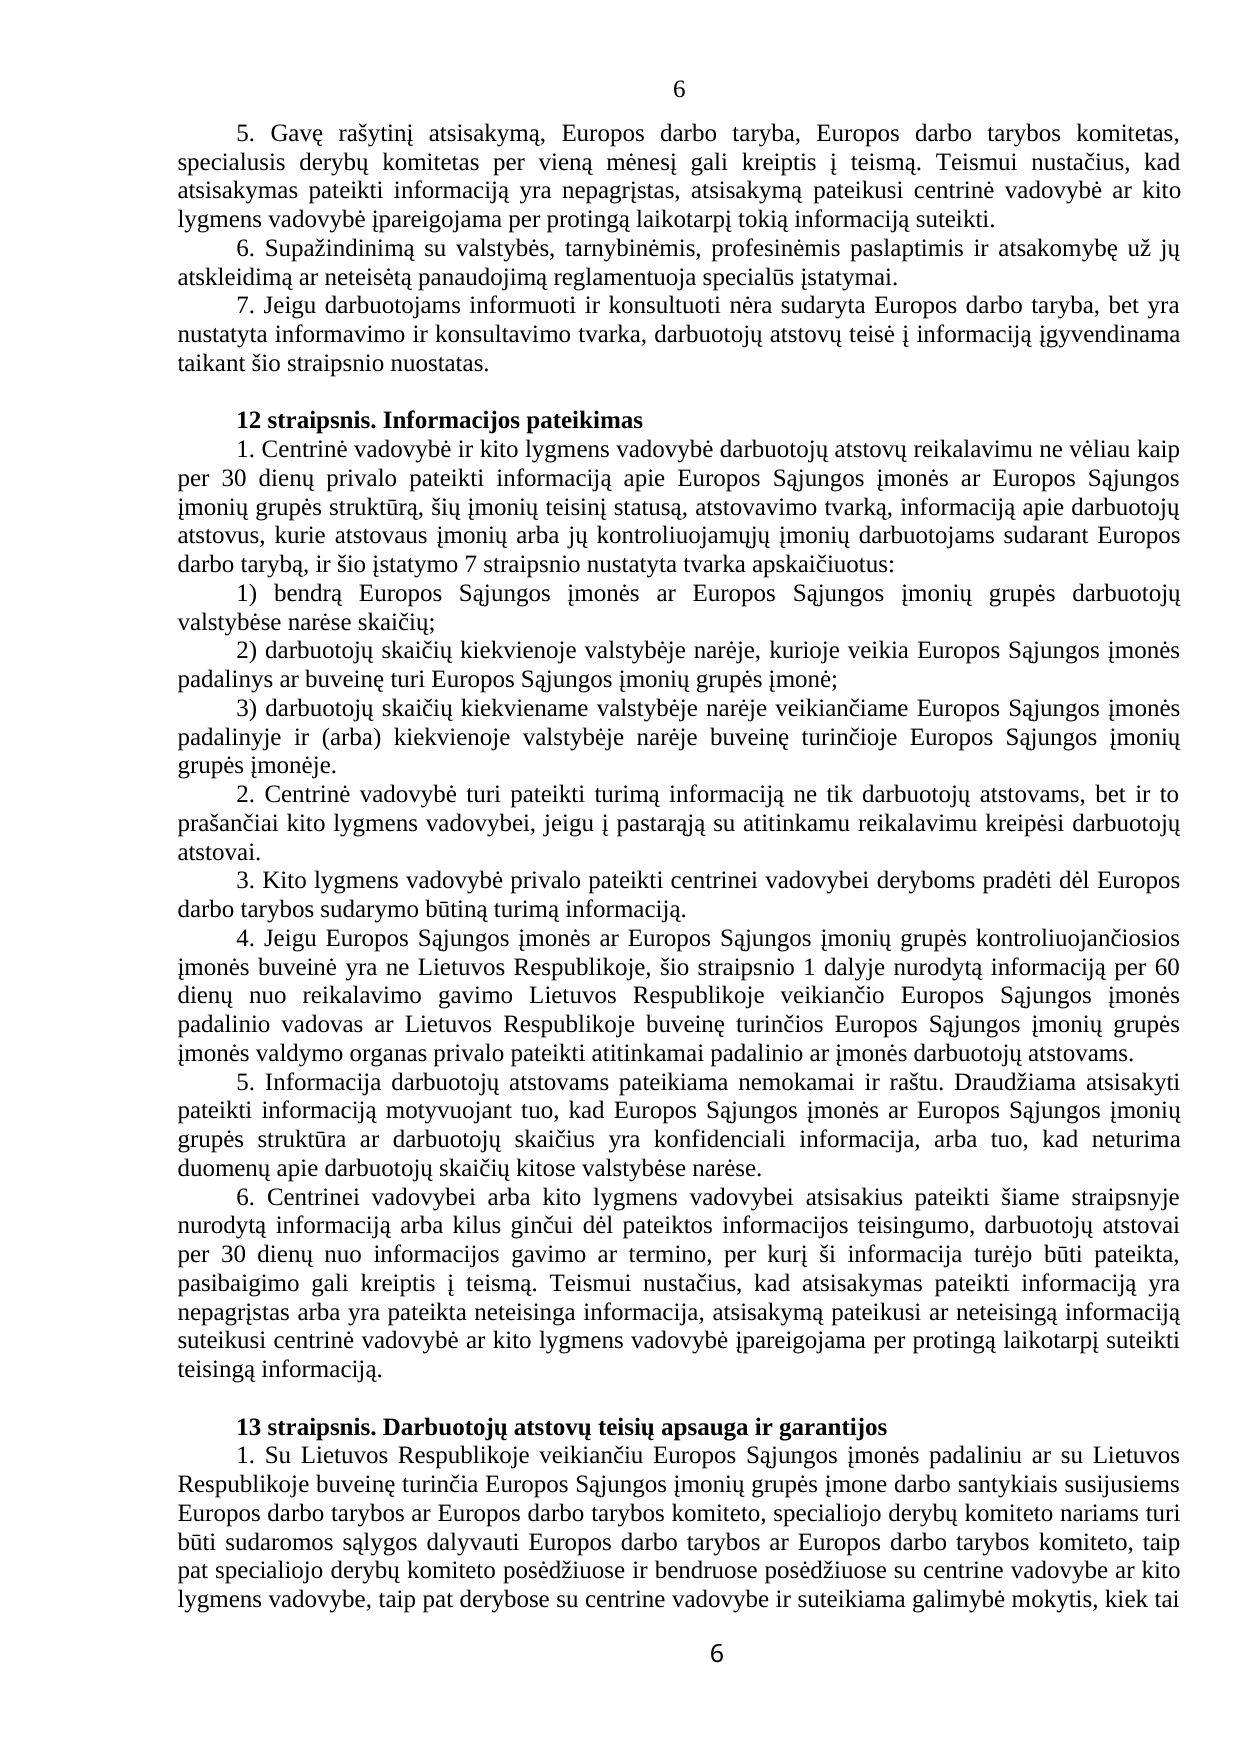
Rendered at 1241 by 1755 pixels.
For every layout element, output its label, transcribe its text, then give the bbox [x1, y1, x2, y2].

text 7. Jeigu darbuotojams informuoti ir konsultuoti nėra sudaryta Europos darbo taryba, bet yra nustatyta informavimo ir konsultavimo tvarka, darbuotojų atstovų teisė į informaciją įgyvendinama taikant šio straipsnio nuostatas. [177, 291, 1181, 377]
text 2. Centrinė vadovybė turi pateikti turimą informaciją ne tik darbuotojų atstovams, bet ir to prašančiai kito lygmens vadovybei, jeigu į pastarąją su atitinkamu reikalavimu kreipėsi darbuotojų atstovai. [177, 779, 1181, 866]
text 13 straipsnis. Darbuotojų atstovų teisių apsauga ir garantijos [177, 1412, 1181, 1441]
text 5. Gavę rašytinį atsisakymą, Europos darbo taryba, Europos darbo tarybos komitetas, specialusis derybų komitetas per vieną mėnesį gali kreiptis į teismą. Teismui nustačius, kad atsisakymas pateikti informaciją yra nepagrįstas, atsisakymą pateikusi centrinė vadovybė ar kito lygmens vadovybė įpareigojama per protingą laikotarpį tokią informaciją suteikti. [177, 118, 1181, 233]
text 6. Centrinei vadovybei arba kito lygmens vadovybei atsisakius pateikti šiame straipsnyje nurodytą informaciją arba kilus ginčui dėl pateiktos informacijos teisingumo, darbuotojų atstovai per 30 dienų nuo informacijos gavimo ar termino, per kurį ši informacija turėjo būti pateikta, pasibaigimo gali kreiptis į teismą. Teismui nustačius, kad atsisakymas pateikti informaciją yra nepagrįstas arba yra pateikta neteisinga informacija, atsisakymą pateikusi ar neteisingą informaciją suteikusi centrinė vadovybė ar kito lygmens vadovybė įpareigojama per protingą laikotarpį suteikti teisingą informaciją. [177, 1182, 1181, 1383]
text 3) darbuotojų skaičių kiekviename valstybėje narėje veikiančiame Europos Sąjungos įmonės padalinyje ir (arba) kiekvienoje valstybėje narėje buveinę turinčioje Europos Sąjungos įmonių grupės įmonėje. [177, 693, 1181, 779]
text 1. Centrinė vadovybė ir kito lygmens vadovybė darbuotojų atstovų reikalavimu ne vėliau kaip per 30 dienų privalo pateikti informaciją apie Europos Sąjungos įmonės ar Europos Sąjungos įmonių grupės struktūrą, šių įmonių teisinį statusą, atstovavimo tvarką, informaciją apie darbuotojų atstovus, kurie atstovaus įmonių arba jų kontroliuojamųjų įmonių darbuotojams sudarant Europos darbo tarybą, ir šio įstatymo 7 straipsnio nustatyta tvarka apskaičiuotus: [177, 434, 1181, 578]
text 5. Informacija darbuotojų atstovams pateikiama nemokamai ir raštu. Draudžiama atsisakyti pateikti informaciją motyvuojant tuo, kad Europos Sąjungos įmonės ar Europos Sąjungos įmonių grupės struktūra ar darbuotojų skaičius yra konfidenciali informacija, arba tuo, kad neturima duomenų apie darbuotojų skaičių kitose valstybėse narėse. [177, 1067, 1181, 1182]
text 6. Supažindinimą su valstybės, tarnybinėmis, profesinėmis paslaptimis ir atsakomybę už jų atskleidimą ar neteisėtą panaudojimą reglamentuoja specialūs įstatymai. [177, 233, 1181, 291]
text 12 straipsnis. Informacijos pateikimas [177, 406, 1181, 434]
text 3. Kito lygmens vadovybė privalo pateikti centrinei vadovybei deryboms pradėti dėl Europos darbo tarybos sudarymo būtiną turimą informaciją. [177, 866, 1181, 923]
text 1. Su Lietuvos Respublikoje veikiančiu Europos Sąjungos įmonės padaliniu ar su Lietuvos Respublikoje buveinę turinčia Europos Sąjungos įmonių grupės įmone darbo santykiais susijusiems Europos darbo tarybos ar Europos darbo tarybos komiteto, specialiojo derybų komiteto nariams turi būti sudaromos sąlygos dalyvauti Europos darbo tarybos ar Europos darbo tarybos komiteto, taip pat specialiojo derybų komiteto posėdžiuose ir bendruose posėdžiuose su centrine vadovybe ar kito lygmens vadovybe, taip pat derybose su centrine vadovybe ir suteikiama galimybė mokytis, kiek tai [177, 1441, 1181, 1613]
text 2) darbuotojų skaičių kiekvienoje valstybėje narėje, kurioje veikia Europos Sąjungos įmonės padalinys ar buveinę turi Europos Sąjungos įmonių grupės įmonė; [177, 636, 1181, 693]
text 4. Jeigu Europos Sąjungos įmonės ar Europos Sąjungos įmonių grupės kontroliuojančiosios įmonės buveinė yra ne Lietuvos Respublikoje, šio straipsnio 1 dalyje nurodytą informaciją per 60 dienų nuo reikalavimo gavimo Lietuvos Respublikoje veikiančio Europos Sąjungos įmonės padalinio vadovas ar Lietuvos Respublikoje buveinę turinčios Europos Sąjungos įmonių grupės įmonės valdymo organas privalo pateikti atitinkamai padalinio ar įmonės darbuotojų atstovams. [177, 923, 1181, 1067]
text 1) bendrą Europos Sąjungos įmonės ar Europos Sąjungos įmonių grupės darbuotojų valstybėse narėse skaičių; [177, 578, 1181, 636]
